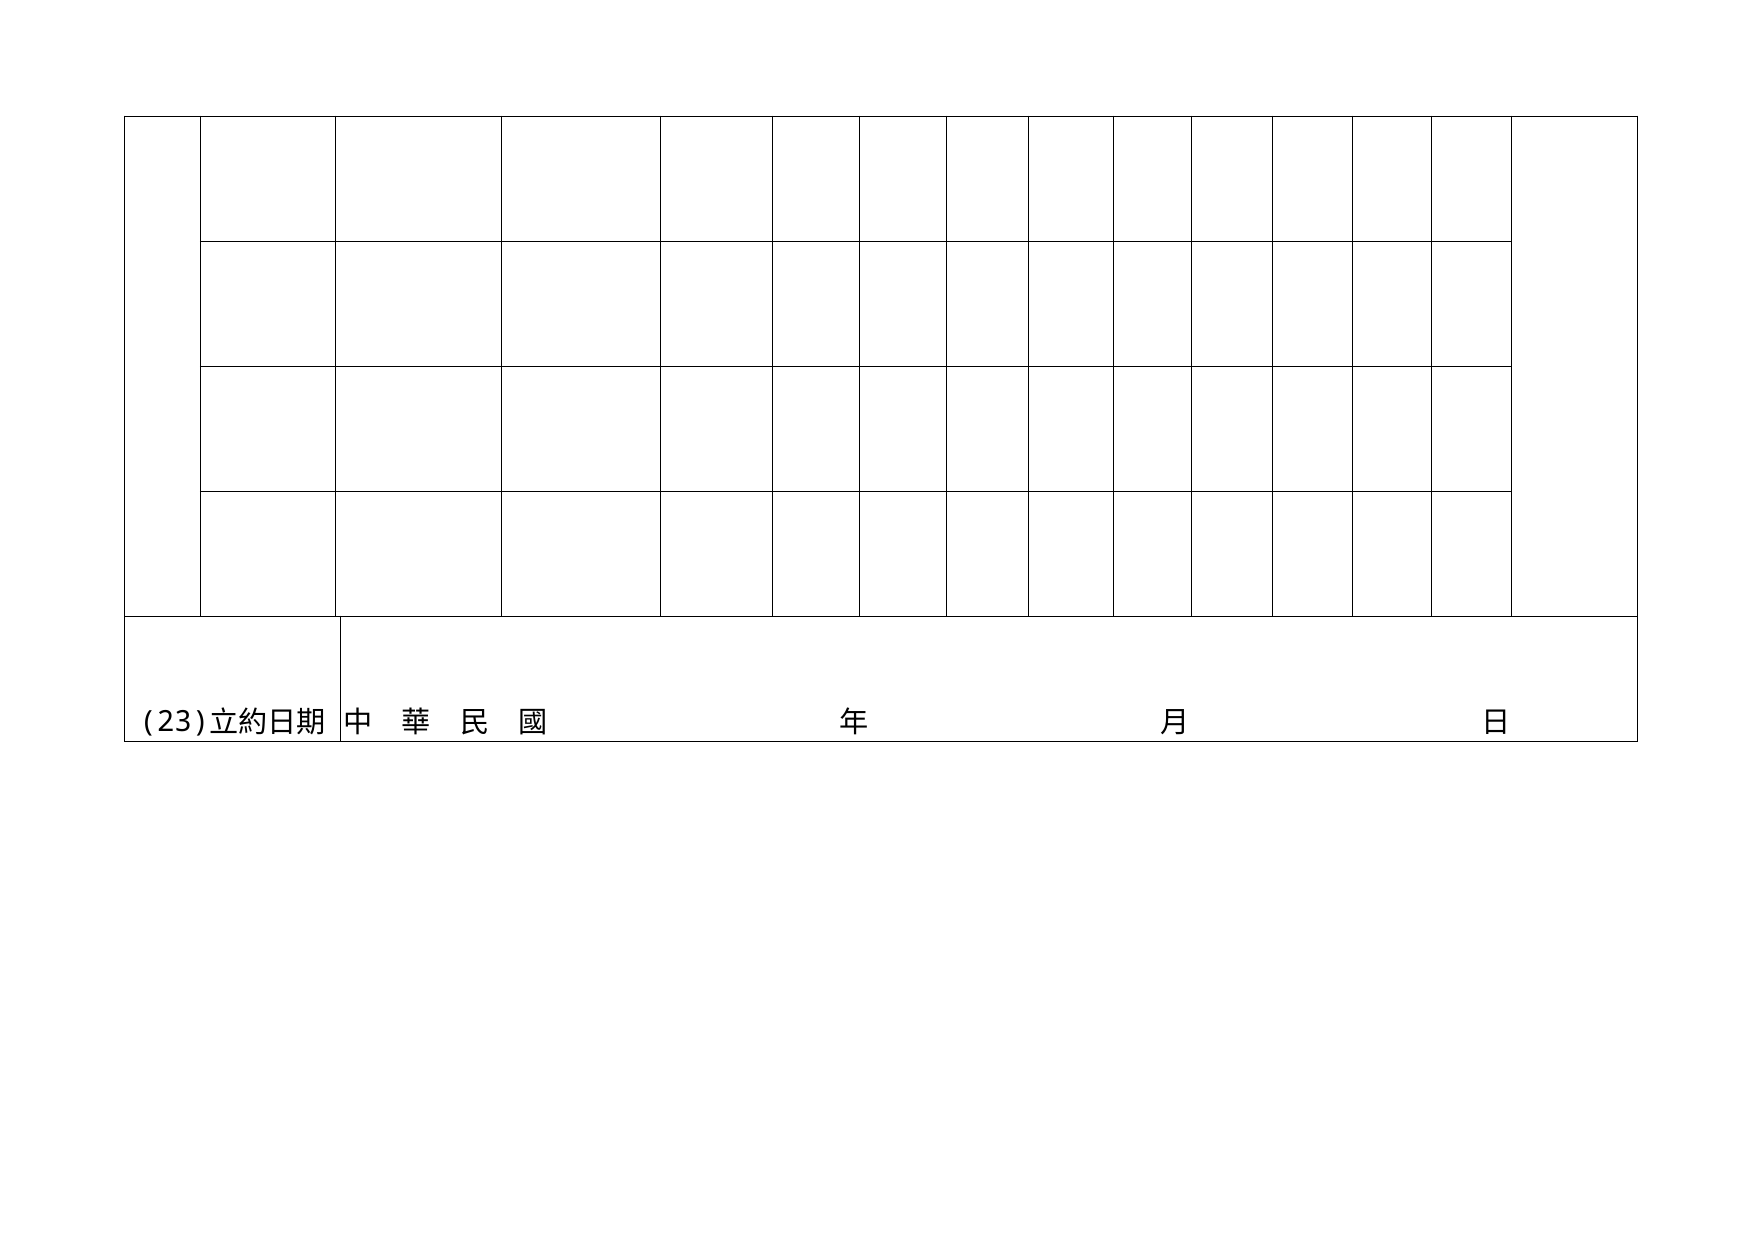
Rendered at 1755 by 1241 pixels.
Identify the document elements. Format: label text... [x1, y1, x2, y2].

table_cell [661, 242, 772, 366]
table_cell [860, 242, 946, 366]
table_cell [201, 117, 335, 241]
table_cell [773, 367, 859, 491]
table_cell [773, 242, 859, 366]
table_cell [125, 117, 200, 616]
table_cell [1114, 117, 1191, 241]
table_cell [947, 242, 1028, 366]
table_cell [661, 367, 772, 491]
table_cell [1432, 492, 1511, 616]
table_cell [502, 242, 660, 366]
table_cell [201, 367, 335, 491]
table_cell [1273, 242, 1352, 366]
table_cell [1432, 367, 1511, 491]
table_cell [1273, 117, 1352, 241]
table_cell [1192, 492, 1272, 616]
table_cell 中 華 民 國 年 月 日 [341, 617, 1637, 741]
table_cell [1432, 242, 1511, 366]
table_cell [502, 492, 660, 616]
table_cell [336, 242, 501, 366]
table_cell [1029, 492, 1113, 616]
table_cell [502, 117, 660, 241]
table_cell [773, 117, 859, 241]
table_cell [773, 492, 859, 616]
table_cell [1114, 242, 1191, 366]
table_cell [1192, 367, 1272, 491]
table_cell [1029, 117, 1113, 241]
table_cell [201, 242, 335, 366]
table_cell [1512, 117, 1637, 616]
table_cell [502, 367, 660, 491]
table_cell [860, 117, 946, 241]
table_cell [1192, 117, 1272, 241]
table_cell [860, 367, 946, 491]
table_cell [1353, 492, 1431, 616]
table_cell [860, 492, 946, 616]
table_cell [1353, 367, 1431, 491]
table_cell (23)立約日期 [125, 617, 340, 741]
table_cell [201, 492, 335, 616]
table_cell [1029, 242, 1113, 366]
table_cell [1114, 367, 1191, 491]
table_cell [336, 117, 501, 241]
table_cell [1353, 242, 1431, 366]
table_cell [1432, 117, 1511, 241]
table_cell [336, 492, 501, 616]
table_cell [1029, 367, 1113, 491]
table_cell [661, 117, 772, 241]
table_cell [1114, 492, 1191, 616]
table_cell [1273, 367, 1352, 491]
table_cell [1273, 492, 1352, 616]
table_cell [336, 367, 501, 491]
table_cell [947, 367, 1028, 491]
table_cell [947, 492, 1028, 616]
table_cell [1192, 242, 1272, 366]
table_cell [1353, 117, 1431, 241]
table_cell [661, 492, 772, 616]
table_cell [947, 117, 1028, 241]
